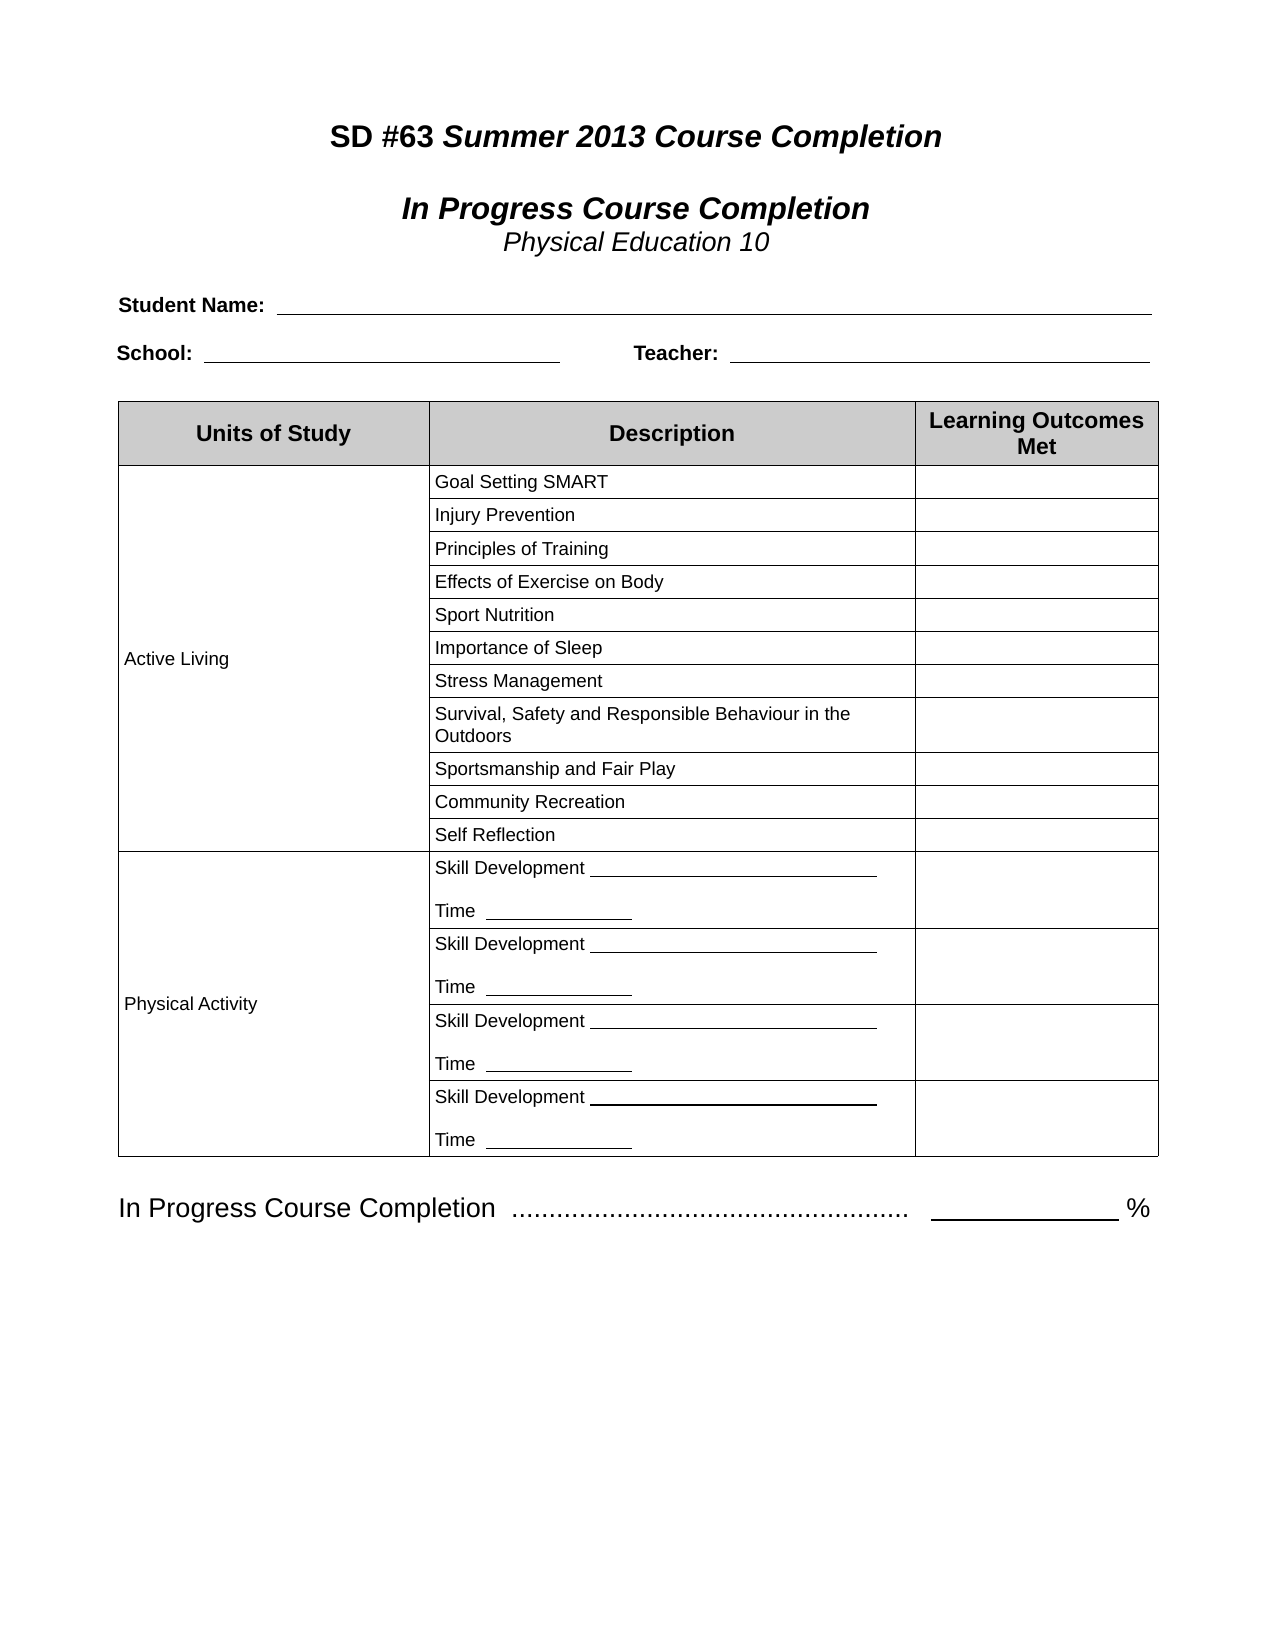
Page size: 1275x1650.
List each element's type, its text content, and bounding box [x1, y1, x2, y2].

text Physical Education 10 [118, 226, 1157, 257]
table_cell Injury Prevention [430, 499, 915, 531]
table_cell [916, 1005, 1158, 1080]
table_cell [916, 786, 1158, 818]
table_header Description [430, 402, 915, 465]
table_cell Skill Development Time [430, 929, 915, 1004]
text SD #63 Summer 2013 Course Completion [118, 118, 1157, 154]
text In Progress Course Completion ..................................................... % [118, 1192, 1157, 1223]
table_header Units of Study [119, 402, 429, 465]
table_cell [916, 499, 1158, 531]
table_cell [916, 632, 1158, 664]
table_cell Skill Development Time [430, 1081, 915, 1156]
table_cell [916, 599, 1158, 631]
text Student Name: [118, 293, 1157, 317]
text In Progress Course Completion [118, 190, 1157, 226]
table_cell Effects of Exercise on Body [430, 566, 915, 598]
table_cell Principles of Training [430, 532, 915, 564]
table_cell Importance of Sleep [430, 632, 915, 664]
table_header Learning Outcomes Met [916, 402, 1158, 465]
table_cell Active Living [119, 466, 429, 851]
table_cell [916, 852, 1158, 927]
table_cell [916, 819, 1158, 851]
table_cell Skill Development Time [430, 852, 915, 927]
table_cell [916, 753, 1158, 785]
table_cell [916, 665, 1158, 697]
table_cell Stress Management [430, 665, 915, 697]
table_cell [916, 698, 1158, 752]
table_cell Survival, Safety and Responsible Behaviour in the Outdoors [430, 698, 915, 752]
table_cell Community Recreation [430, 786, 915, 818]
table_cell [916, 566, 1158, 598]
table_cell [916, 532, 1158, 564]
table_cell Sport Nutrition [430, 599, 915, 631]
table_cell Physical Activity [119, 852, 429, 1156]
table_cell [916, 1081, 1158, 1156]
table_cell [916, 929, 1158, 1004]
table_cell Goal Setting SMART [430, 466, 915, 498]
table_cell Sportsmanship and Fair Play [430, 753, 915, 785]
table_cell Skill Development Time [430, 1005, 915, 1080]
table_cell Self Reflection [430, 819, 915, 851]
text School: Teacher: [116, 341, 1157, 365]
table_cell [916, 466, 1158, 498]
